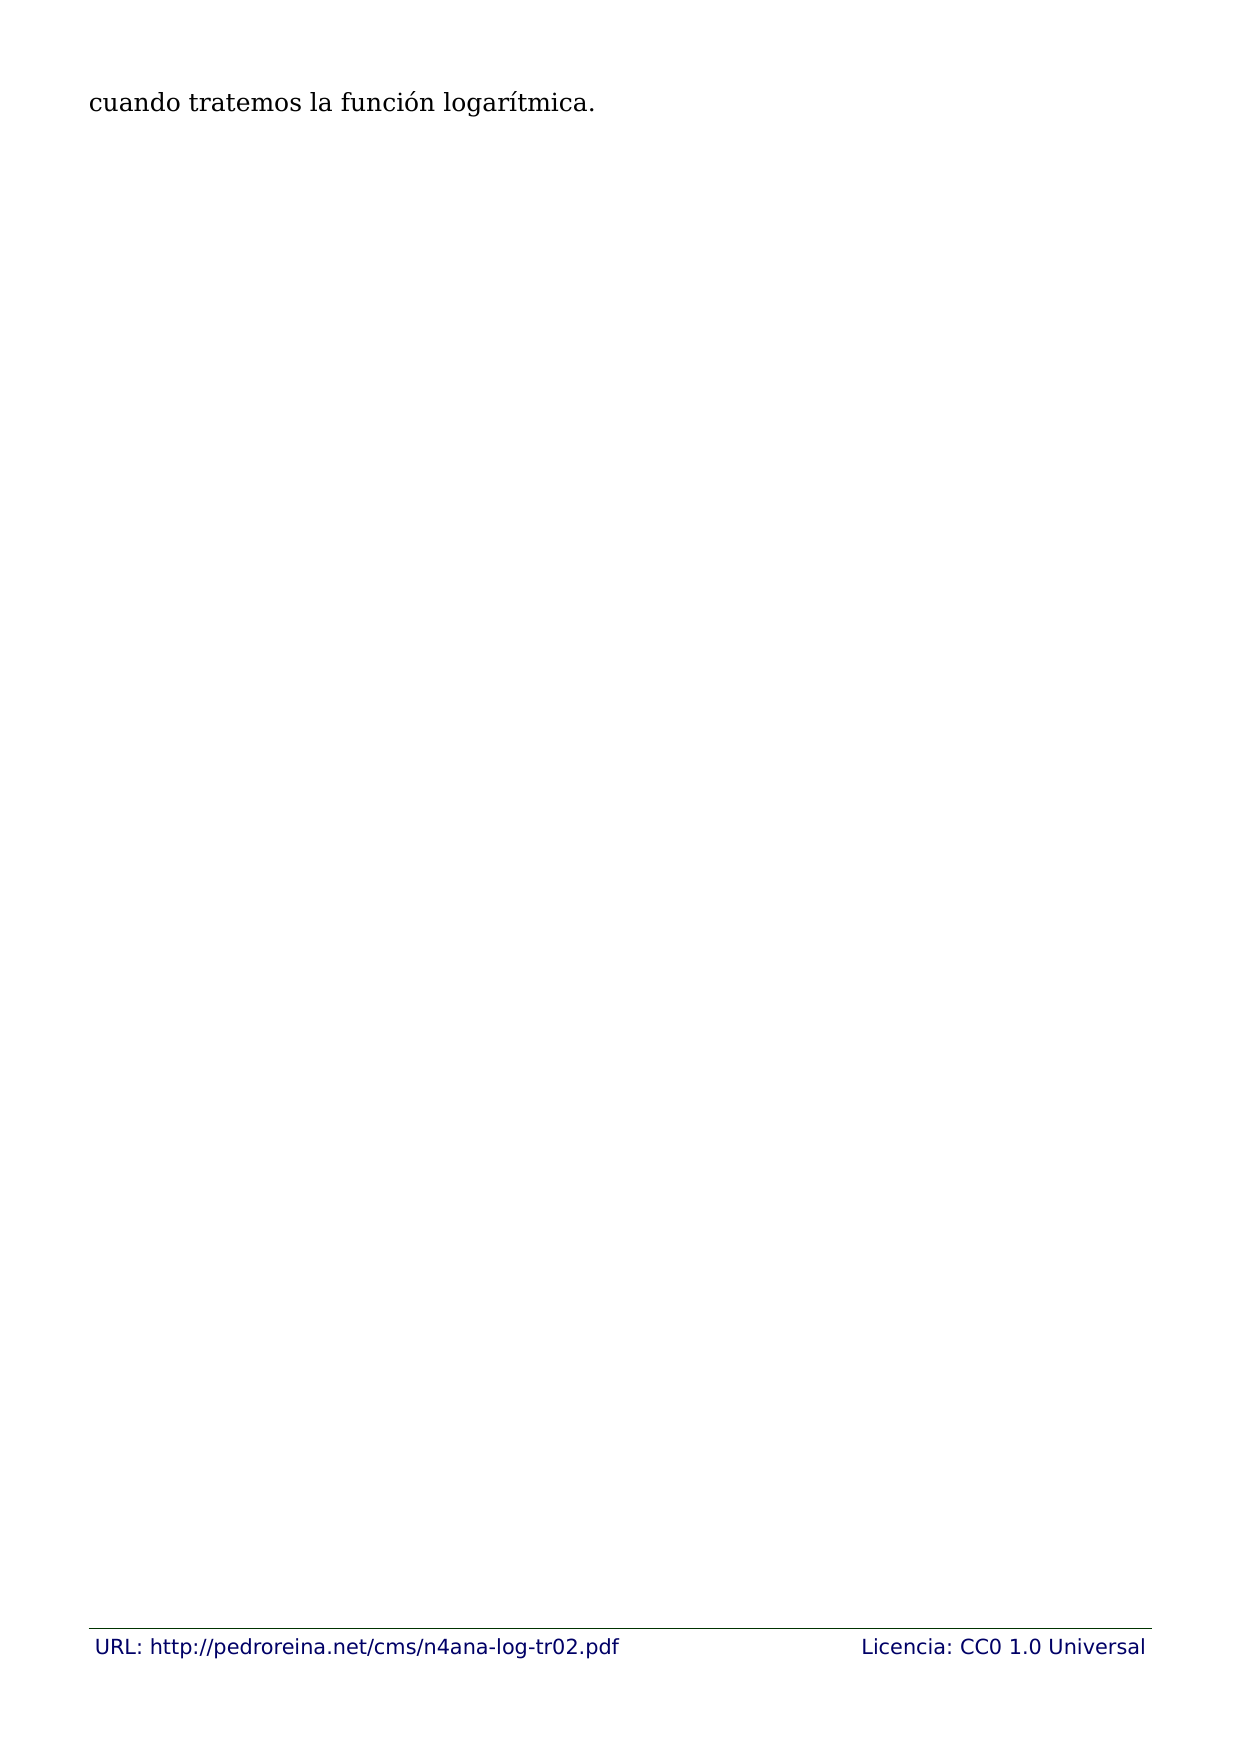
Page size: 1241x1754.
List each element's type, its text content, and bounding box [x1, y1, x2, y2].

text cuando tratemos la función logarítmica. [88, 88, 1152, 118]
